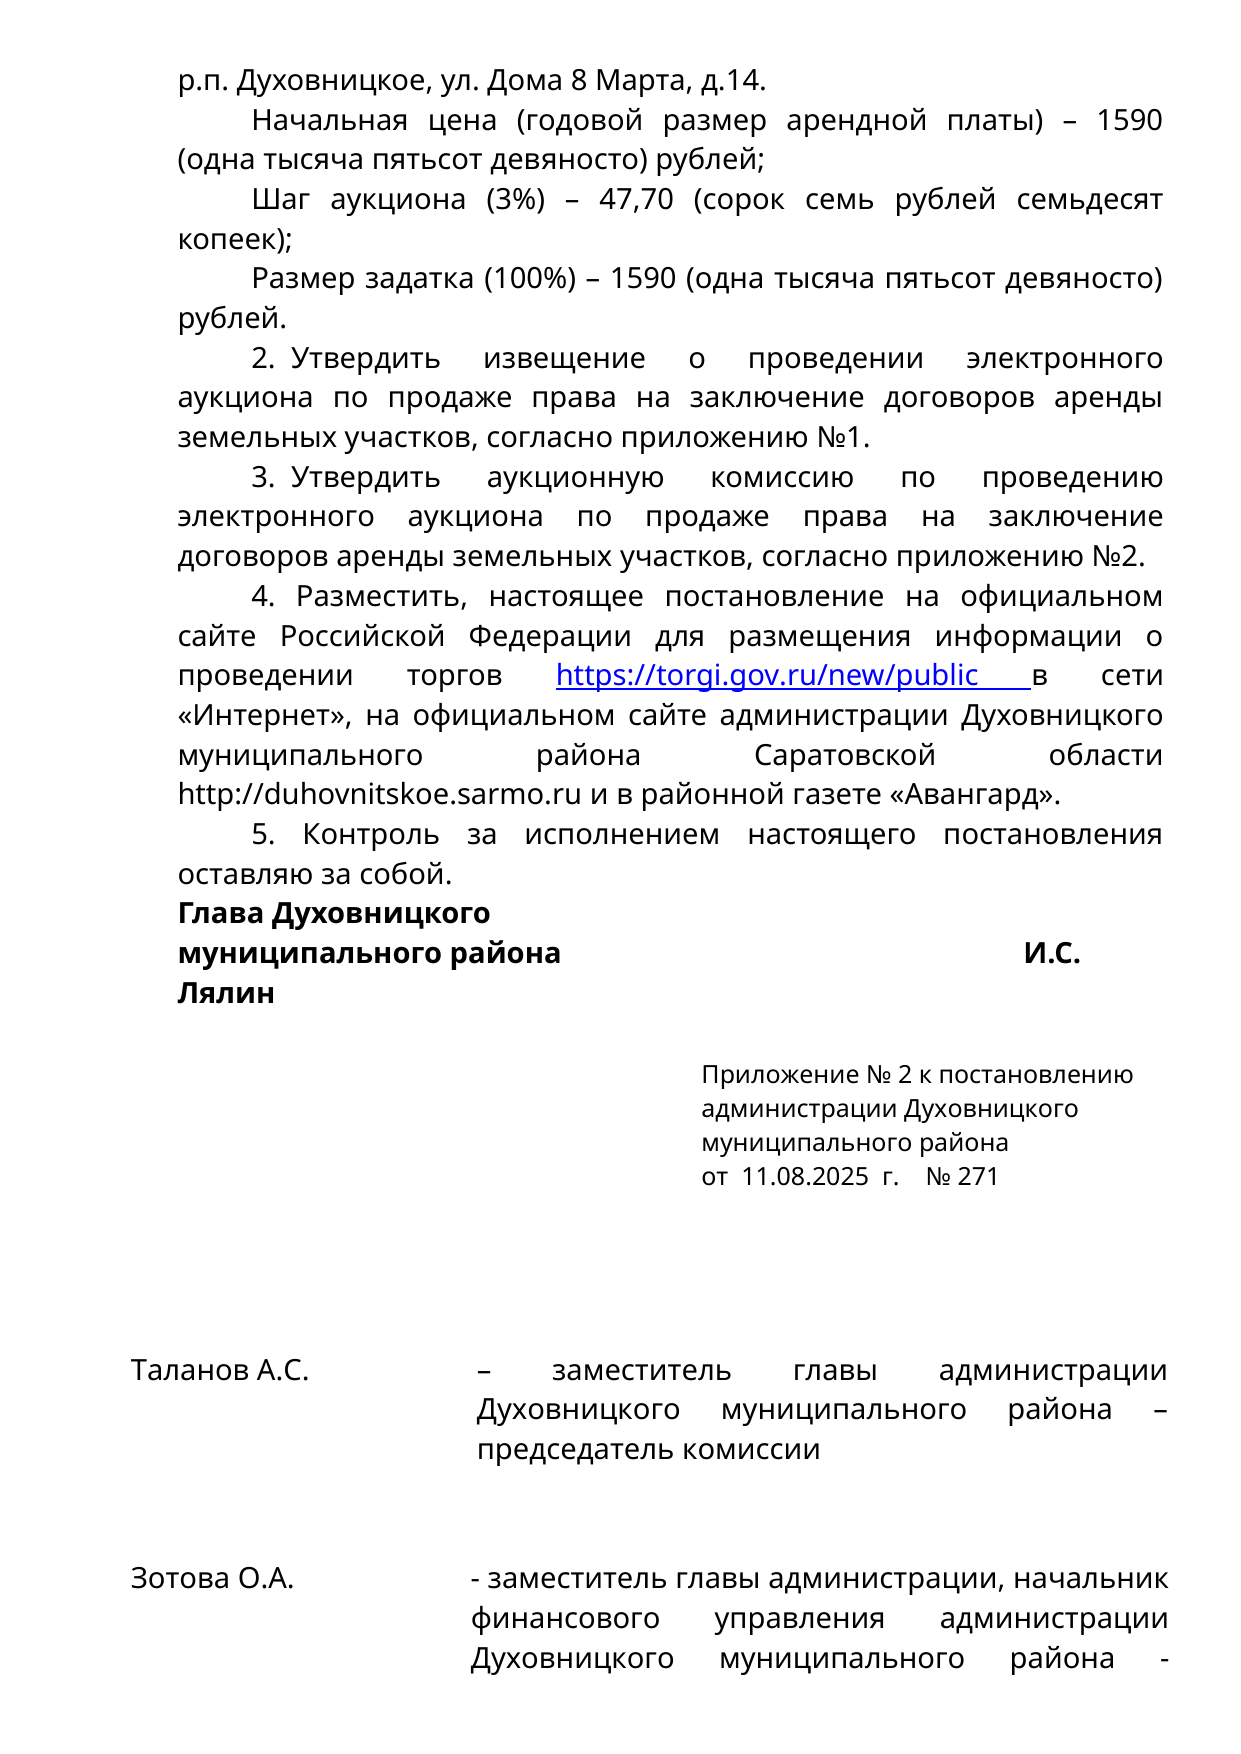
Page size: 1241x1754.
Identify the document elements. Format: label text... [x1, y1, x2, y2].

text Шаг аукциона (3%) – 47,70 (сорок семь рублей семьдесят копеек); [177, 178, 1164, 258]
text Глава Духовницкого [177, 893, 1164, 932]
table_header [400, 1343, 470, 1487]
table_cell [400, 1551, 470, 1683]
table_cell [400, 1487, 470, 1551]
table_cell Зотова О.А. [124, 1551, 399, 1683]
text Начальная цена (годовой размер арендной платы) – 1590 (одна тысяча пятьсот девяносто) рублей; [177, 99, 1164, 178]
text муниципального района И.С. Лялин [177, 932, 1164, 1012]
table_header – заместитель главы администрации Духовницкого муниципального района – председатель комиссии [470, 1343, 1174, 1487]
table_cell [124, 1487, 399, 1551]
table_cell - заместитель главы администрации, начальник финансового управления администрации Духовницкого муниципального района [470, 1551, 1174, 1683]
text Размер задатка (100%) – 1590 (одна тысяча пятьсот девяносто) рублей. [177, 258, 1164, 337]
text 4. Разместить, настоящее постановление на официальном сайте Российской Федерации для размещения информации о проведении торгов https://torgi.gov.ru/new/public в сети «Интернет», на официальном сайте администрации Духовницкого муниципального района Саратовской области http://duhovnitskoe.sarmo.ru и в районной газете «Авангард». [177, 575, 1164, 813]
text 5. Контроль за исполнением настоящего постановления оставляю за собой. [177, 813, 1164, 893]
text 3. Утвердить аукционную комиссию по проведению электронного аукциона по продаже права на заключение договоров аренды земельных участков, согласно приложению №2. [177, 456, 1164, 575]
table_cell [470, 1487, 1174, 1551]
text р.п. Духовницкое, ул. Дома 8 Марта, д.14. [177, 59, 1164, 99]
text 2. Утвердить извещение о проведении электронного аукциона по продаже права на заключение договоров аренды земельных участков, согласно приложению №1. [177, 337, 1164, 456]
table_header Таланов А.С. [124, 1343, 399, 1487]
table_header Приложение № 2 к постановлению администрации Духовницкого муниципального района от 11.08.2025 г. № 271 [690, 1046, 1148, 1279]
